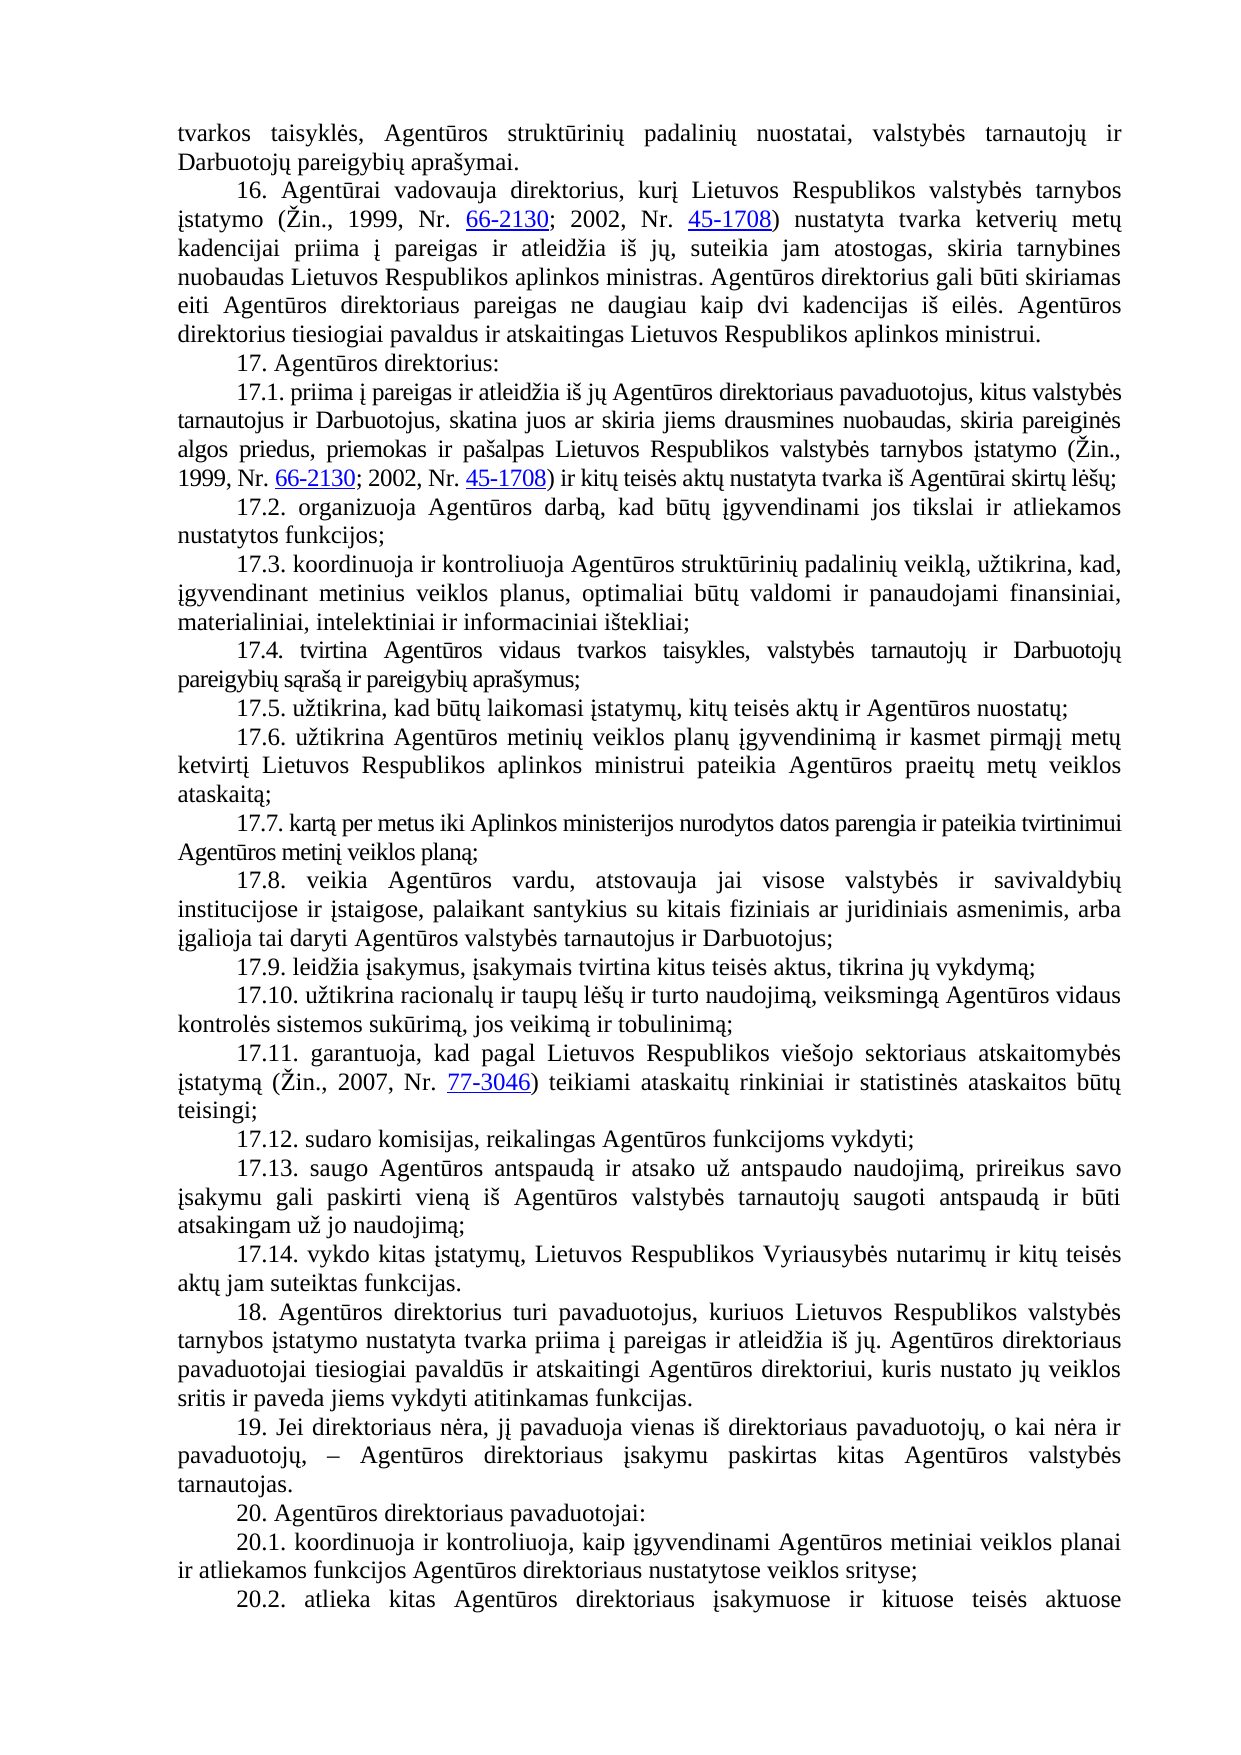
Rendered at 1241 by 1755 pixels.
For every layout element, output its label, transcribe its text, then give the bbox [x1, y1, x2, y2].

text 20.1. koordinuoja ir kontroliuoja, kaip įgyvendinami Agentūros metiniai veiklos planai ir atliekamos funkcijos Agentūros direktoriaus nustatytose veiklos srityse; [177, 1527, 1122, 1584]
text 16. Agentūrai vadovauja direktorius, kurį Lietuvos Respublikos valstybės tarnybos įstatymo (Žin., 1999, Nr. 66-2130; 2002, Nr. 45-1708) nustatyta tvarka ketverių metų kadencijai priima į pareigas ir atleidžia iš jų, suteikia jam atostogas, skiria tarnybines nuobaudas Lietuvos Respublikos aplinkos ministras. Agentūros direktorius gali būti skiriamas eiti Agentūros direktoriaus pareigas ne daugiau kaip dvi kadencijas iš eilės. Agentūros direktorius tiesiogiai pavaldus ir atskaitingas Lietuvos Respublikos aplinkos ministrui. [177, 176, 1122, 348]
text 20. Agentūros direktoriaus pavaduotojai: [177, 1498, 1122, 1527]
text tvarkos taisyklės, Agentūros struktūrinių padalinių nuostatai, valstybės tarnautojų ir Darbuotojų pareigybių aprašymai. [177, 118, 1122, 176]
text 17.3. koordinuoja ir kontroliuoja Agentūros struktūrinių padalinių veiklą, užtikrina, kad, įgyvendinant metinius veiklos planus, optimaliai būtų valdomi ir panaudojami finansiniai, materialiniai, intelektiniai ir informaciniai ištekliai; [177, 549, 1122, 636]
text 17.1. priima į pareigas ir atleidžia iš jų Agentūros direktoriaus pavaduotojus, kitus valstybės tarnautojus ir Darbuotojus, skatina juos ar skiria jiems drausmines nuobaudas, skiria pareiginės algos priedus, priemokas ir pašalpas Lietuvos Respublikos valstybės tarnybos įstatymo (Žin., 1999, Nr. 66-2130; 2002, Nr. 45-1708) ir kitų teisės aktų nustatyta tvarka iš Agentūrai skirtų lėšų; [177, 377, 1122, 492]
text 19. Jei direktoriaus nėra, jį pavaduoja vienas iš direktoriaus pavaduotojų, o kai nėra ir pavaduotojų, – Agentūros direktoriaus įsakymu paskirtas kitas Agentūros valstybės tarnautojas. [177, 1412, 1122, 1498]
text 17.5. užtikrina, kad būtų laikomasi įstatymų, kitų teisės aktų ir Agentūros nuostatų; [177, 693, 1122, 722]
text 17. Agentūros direktorius: [177, 348, 1122, 377]
text 17.12. sudaro komisijas, reikalingas Agentūros funkcijoms vykdyti; [177, 1124, 1122, 1153]
text 17.10. užtikrina racionalų ir taupų lėšų ir turto naudojimą, veiksmingą Agentūros vidaus kontrolės sistemos sukūrimą, jos veikimą ir tobulinimą; [177, 981, 1122, 1038]
text 17.9. leidžia įsakymus, įsakymais tvirtina kitus teisės aktus, tikrina jų vykdymą; [177, 952, 1122, 981]
text 17.4. tvirtina Agentūros vidaus tvarkos taisykles, valstybės tarnautojų ir Darbuotojų pareigybių sąrašą ir pareigybių aprašymus; [177, 636, 1122, 693]
text 17.7. kartą per metus iki Aplinkos ministerijos nurodytos datos parengia ir pateikia tvirtinimui Agentūros metinį veiklos planą; [177, 808, 1122, 866]
text 18. Agentūros direktorius turi pavaduotojus, kuriuos Lietuvos Respublikos valstybės tarnybos įstatymo nustatyta tvarka priima į pareigas ir atleidžia iš jų. Agentūros direktoriaus pavaduotojai tiesiogiai pavaldūs ir atskaitingi Agentūros direktoriui, kuris nustato jų veiklos sritis ir paveda jiems vykdyti atitinkamas funkcijas. [177, 1297, 1122, 1412]
text 17.13. saugo Agentūros antspaudą ir atsako už antspaudo naudojimą, prireikus savo įsakymu gali paskirti vieną iš Agentūros valstybės tarnautojų saugoti antspaudą ir būti atsakingam už jo naudojimą; [177, 1153, 1122, 1239]
text 17.11. garantuoja, kad pagal Lietuvos Respublikos viešojo sektoriaus atskaitomybės įstatymą (Žin., 2007, Nr. 77-3046) teikiami ataskaitų rinkiniai ir statistinės ataskaitos būtų teisingi; [177, 1038, 1122, 1124]
text 17.6. užtikrina Agentūros metinių veiklos planų įgyvendinimą ir kasmet pirmąjį metų ketvirtį Lietuvos Respublikos aplinkos ministrui pateikia Agentūros praeitų metų veiklos ataskaitą; [177, 722, 1122, 808]
text 17.2. organizuoja Agentūros darbą, kad būtų įgyvendinami jos tikslai ir atliekamos nustatytos funkcijos; [177, 492, 1122, 549]
text 17.14. vykdo kitas įstatymų, Lietuvos Respublikos Vyriausybės nutarimų ir kitų teisės aktų jam suteiktas funkcijas. [177, 1239, 1122, 1297]
text 20.2. atlieka kitas Agentūros direktoriaus įsakymuose ir kituose teisės aktuose [177, 1584, 1122, 1613]
text 17.8. veikia Agentūros vardu, atstovauja jai visose valstybės ir savivaldybių institucijose ir įstaigose, palaikant santykius su kitais fiziniais ar juridiniais asmenimis, arba įgalioja tai daryti Agentūros valstybės tarnautojus ir Darbuotojus; [177, 866, 1122, 952]
